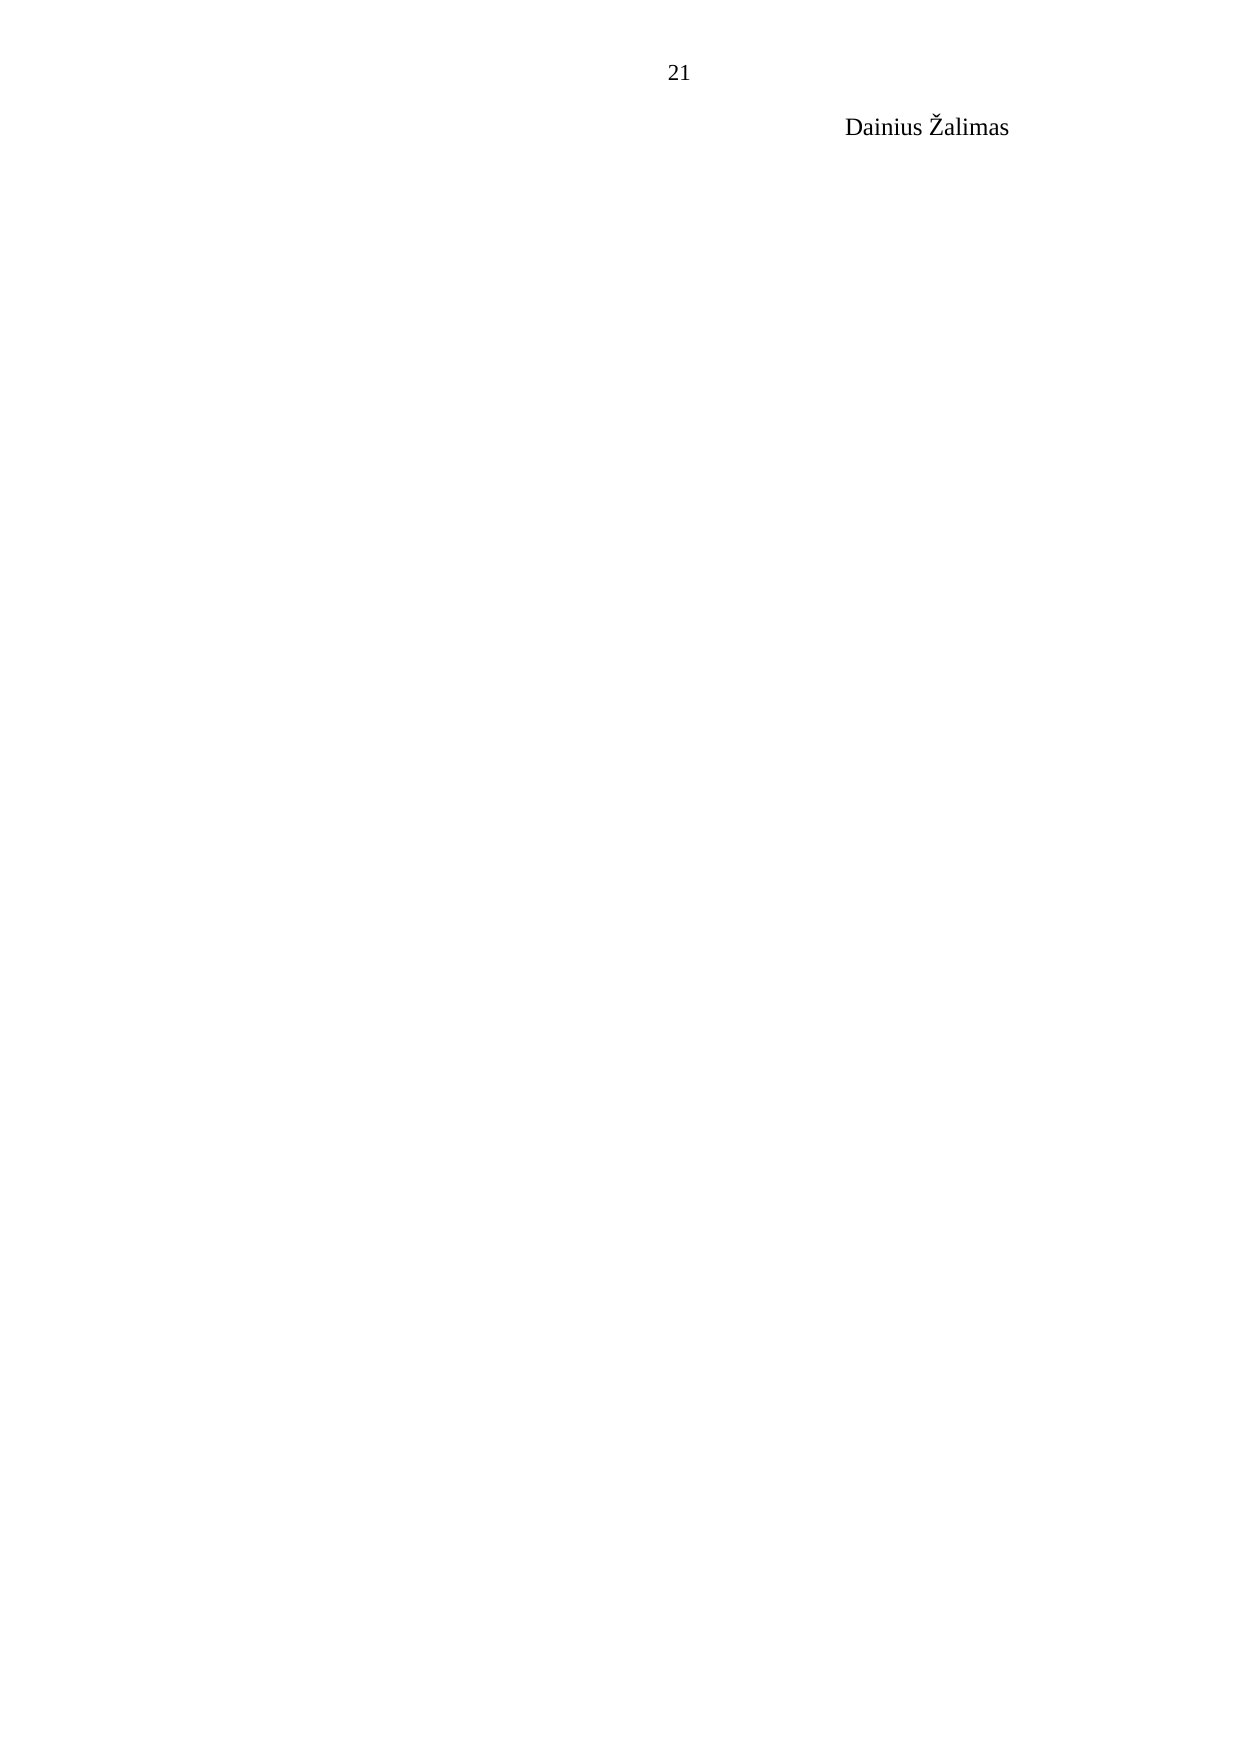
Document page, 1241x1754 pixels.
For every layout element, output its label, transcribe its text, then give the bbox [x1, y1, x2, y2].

text Dainius Žalimas [177, 112, 1181, 141]
